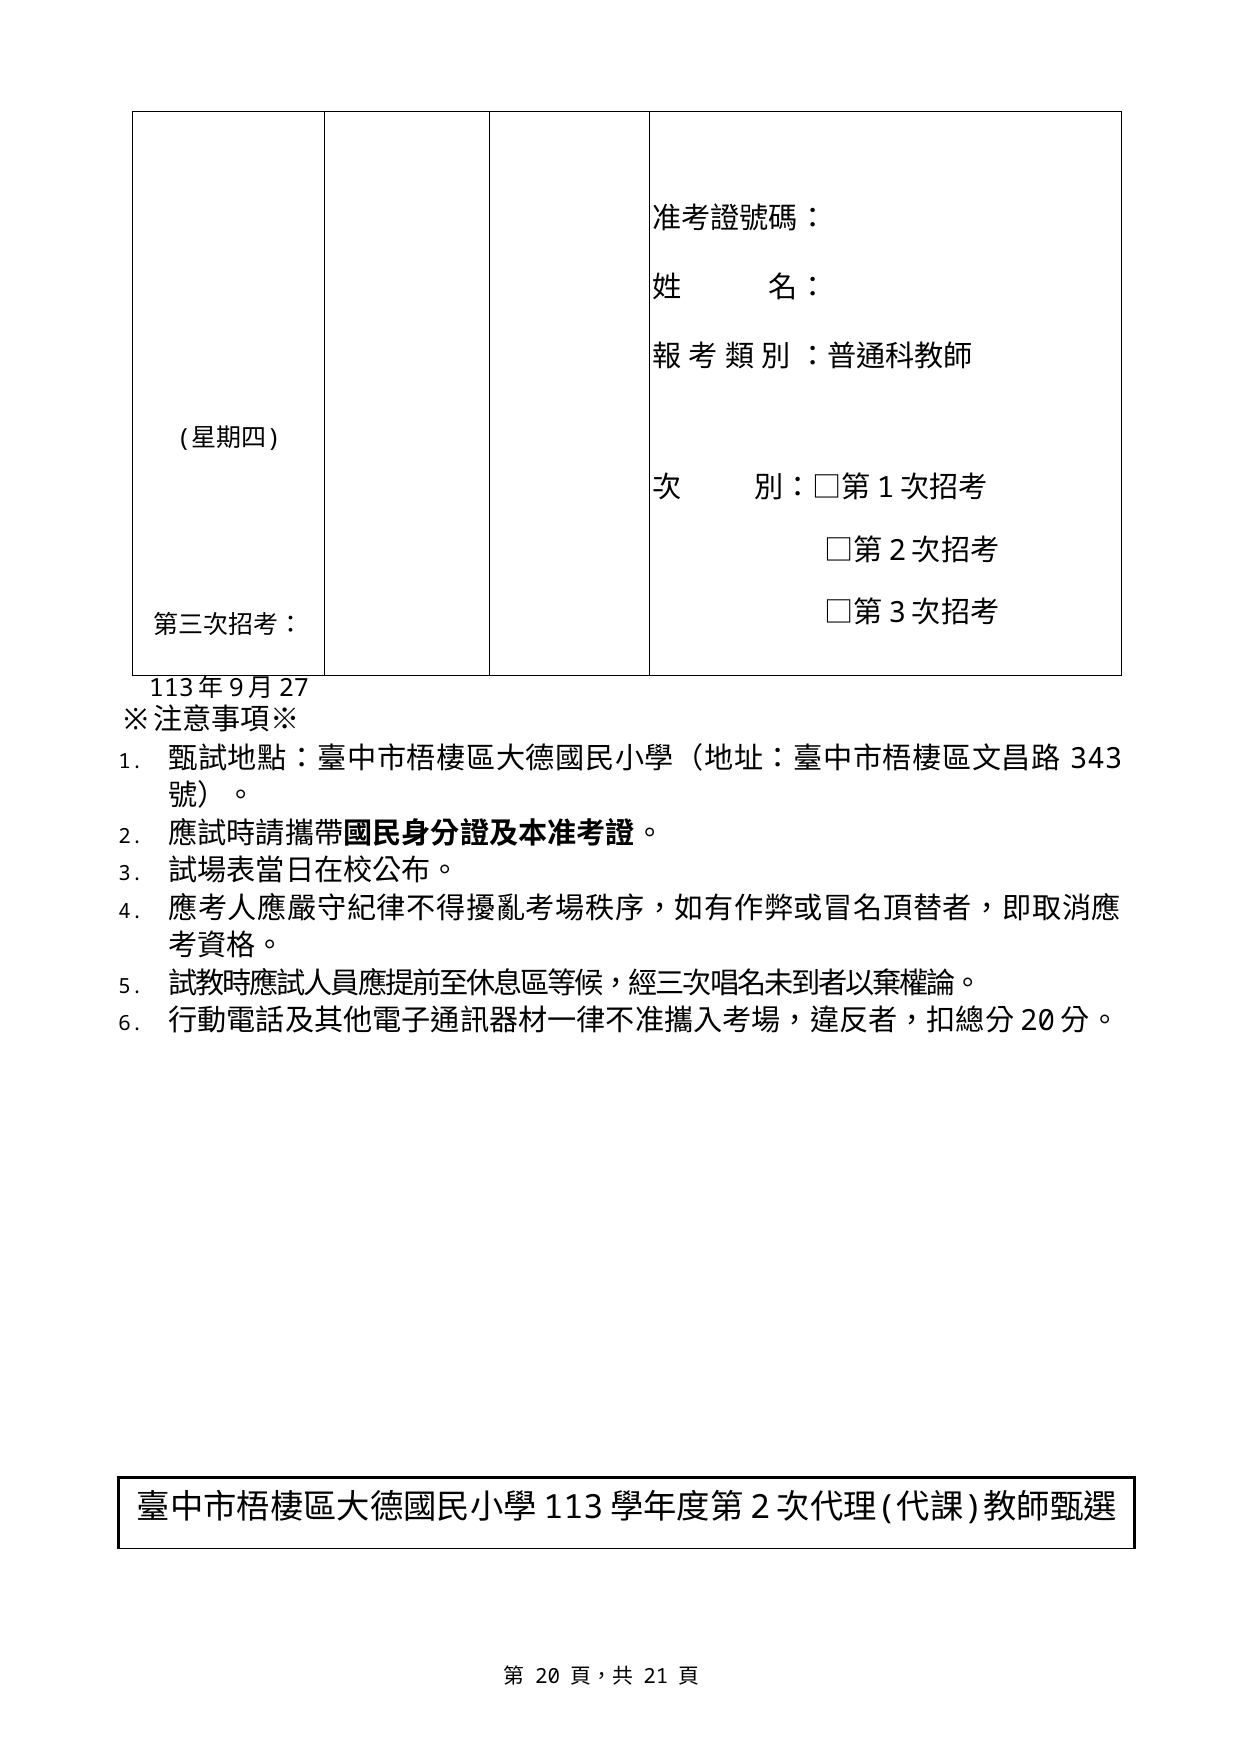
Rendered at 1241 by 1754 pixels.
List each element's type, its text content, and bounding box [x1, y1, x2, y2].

list 甄試地點：臺中市梧棲區大德國民小學（地址：臺中市梧棲區文昌路343號）。 [118, 738, 1122, 813]
table_header 臺中市梧棲區大德國民小學113學年度第2次代理(代課)教師甄選 [120, 1479, 1133, 1547]
list 試場表當日在校公布。 [118, 851, 1122, 888]
table_header 准考證號碼： 姓 名： 報考類別：普通科教師 □第(三)類組 次 別：□第1次招考 □第2次招考 □第3次招考 [650, 112, 1121, 674]
text ※注意事項※ [118, 676, 1122, 738]
table_cell [325, 112, 489, 674]
list 試教時應試人員應提前至休息區等候，經三次唱名未到者以棄權論。 [118, 963, 1122, 1001]
table_cell [490, 112, 649, 674]
list 應試時請攜帶國民身分證及本准考證。 [118, 813, 1122, 851]
list 應考人應嚴守紀律不得擾亂考場秩序，如有作弊或冒名頂替者，即取消應考資格。 [118, 888, 1122, 963]
list 行動電話及其他電子通訊器材一律不准攜入考場，違反者，扣總分20分。 [118, 1001, 1122, 1038]
table_cell 第一次招考： 113年9月25日 (星期三) 第二次招考： 113年9月26日 (星期四) 第三次招考： 113年9月27日 (星期五) [133, 112, 324, 674]
